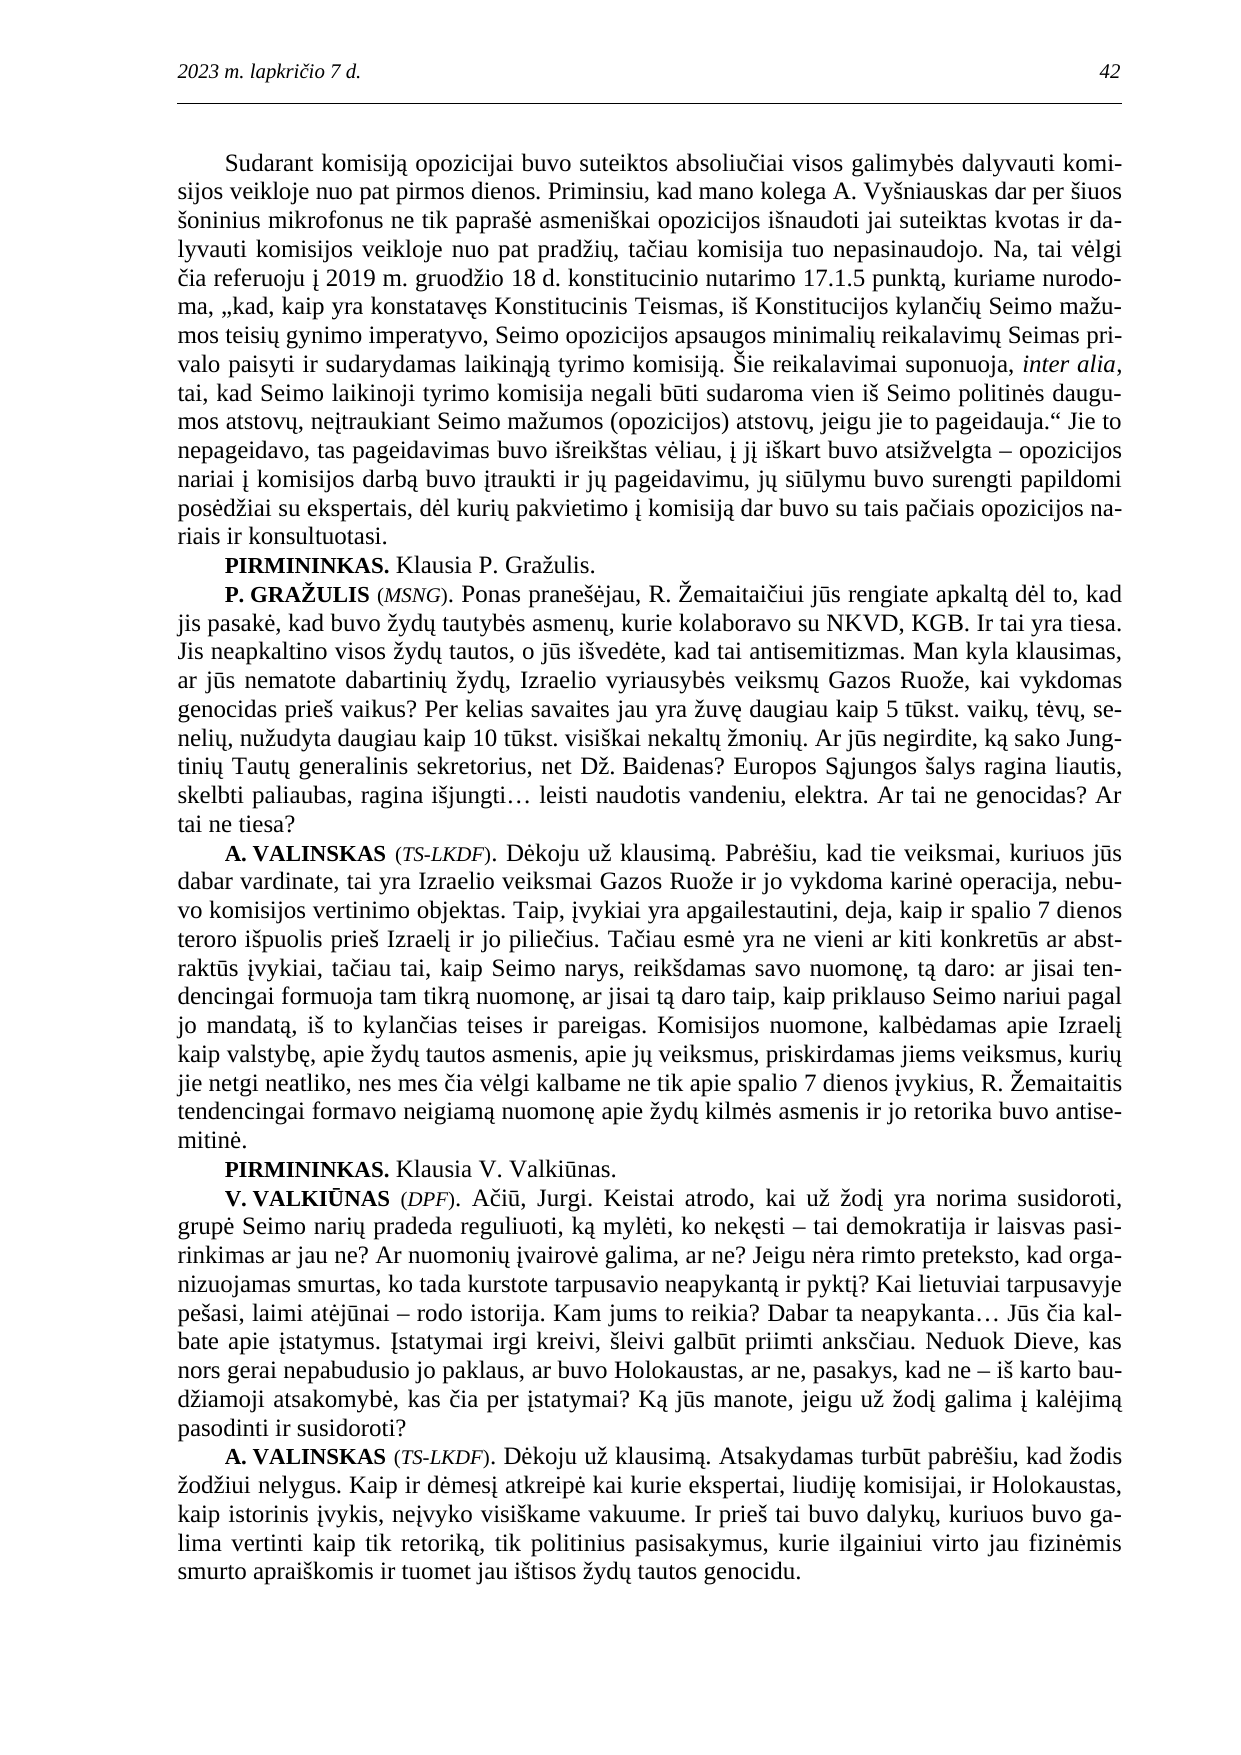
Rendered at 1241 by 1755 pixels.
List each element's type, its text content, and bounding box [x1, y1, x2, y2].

text V. VALKIŪNAS (DPF). Ačiū, Jur­gi. Keis­tai at­ro­do, kai už žo­dį yra no­ri­ma su­si­do­ro­ti, gru­pė Sei­mo na­rių pra­de­da re­gu­liuo­ti, ką my­lė­ti, ko ne­kęs­ti – tai de­mo­kra­tija ir lais­vas pa­si­rin­ki­mas ar jau ne? Ar nuo­mo­nių įvai­ro­vė ga­li­ma, ar ne? Jei­gu nė­ra rim­to pre­teks­to, kad or­ga­ni­zuo­ja­mas smur­tas, ko ta­da kurs­to­te tar­pu­sa­vio ne­apy­kan­tą ir pyk­tį? Kai lie­tu­viai tar­pu­sa­vy­je pe­ša­si, lai­mi at­ėjū­nai – ro­do is­to­ri­ja. Kam jums to rei­kia? Da­bar ta ne­apy­kan­ta… Jūs čia kal­ba­te apie įsta­ty­mus. Įsta­ty­mai ir­gi krei­vi, šlei­vi gal­būt pri­im­ti anks­čiau. Ne­duok Die­ve, kas nors ge­rai ne­pa­bu­du­sio jo pa­klaus, ar bu­vo Ho­lo­kaus­tas, ar ne, pa­sa­kys, kad ne – iš kar­to bau­džia­mo­ji at­sa­ko­my­bė, kas čia per įsta­ty­mai? Ką jūs ma­no­te, jei­gu už žo­dį ga­li­ma į ka­lė­ji­mą pa­so­din­ti ir su­si­do­ro­ti? [177, 1183, 1122, 1441]
text A. VALINSKAS (TS-LKDF). Dė­ko­ju už klau­si­mą. At­sa­ky­da­mas tur­būt pa­brė­šiu, kad žo­dis žo­džiui ne­ly­gus. Kaip ir dė­me­sį at­krei­pė kai ku­rie eks­per­tai, liu­di­ję ko­mi­si­jai, ir Ho­lo­kaus­tas, kaip is­to­ri­nis įvy­kis, ne­įvy­ko vi­siš­ka­me va­ku­u­me. Ir prieš tai bu­vo da­ly­kų, ku­riuos bu­vo ga­lima ver­tin­ti kaip tik re­to­ri­ką, tik po­li­ti­nius pa­si­sa­ky­mus, ku­rie il­gai­niui vir­to jau fi­zi­nė­mis smur­to ap­raiš­ko­mis ir tuo­met jau iš­ti­sos žy­dų tau­tos ge­no­ci­du. [177, 1441, 1122, 1585]
text Su­da­rant ko­mi­si­ją opo­zi­ci­jai bu­vo su­teik­tos ab­so­liu­čiai vi­sos ga­li­my­bės da­ly­vau­ti ko­mi­si­jos veik­lo­je nuo pat pir­mos die­nos. Pri­min­siu, kad ma­no ko­le­ga A. Vyš­niaus­kas dar per šiuos šo­ni­nius mik­ro­fo­nus ne tik pa­pra­šė as­me­niš­kai opo­zi­ci­jos iš­nau­do­ti jai su­teik­tas kvo­tas ir da­ly­vau­ti ko­mi­si­jos veik­lo­je nuo pat pra­džių, ta­čiau ko­mi­si­ja tuo ne­pa­si­nau­do­jo. Na, tai vėl­gi čia re­fe­ruo­ju į 2019 m. gruo­džio 18 d. kon­sti­tu­ci­nio nu­ta­ri­mo 17.1.5 punk­tą, ku­ria­me nu­ro­do­ma, „kad, kaip yra kon­sta­ta­vęs Kon­sti­tu­ci­nis Teis­mas, iš Kon­sti­tu­ci­jos ky­lan­čių Sei­mo ma­žu­mos tei­sių gy­ni­mo im­pe­ra­ty­vo, Sei­mo opo­zi­ci­jos ap­sau­gos mi­ni­ma­lių rei­ka­la­vi­mų Sei­mas pri­va­lo pai­sy­ti ir su­da­ry­da­mas lai­ki­ną­ją ty­ri­mo ko­mi­si­ją. Šie rei­ka­la­vi­mai su­po­nuo­ja, in­ter alia, tai, kad Sei­mo lai­ki­no­ji ty­ri­mo ko­mi­si­ja ne­ga­li bū­ti su­da­ro­ma vien iš Sei­mo po­li­ti­nės dau­gu­mos at­sto­vų, ne­įtrau­kiant Sei­mo ma­žu­mos (opo­zi­ci­jos) at­sto­vų, jei­gu jie to pa­gei­dau­ja.“ Jie to ne­pa­gei­da­vo, tas pa­gei­da­vi­mas bu­vo iš­reikš­tas vė­liau, į jį iš­kart bu­vo at­si­žvelg­ta – opo­zi­ci­jos na­riai į ko­mi­si­jos dar­bą bu­vo įtrauk­ti ir jų pa­gei­da­vi­mu, jų siū­ly­mu bu­vo su­reng­ti pa­pil­do­mi po­sė­džiai su eks­per­tais, dėl ku­rių pa­kvie­ti­mo į ko­mi­si­ją dar bu­vo su tais pa­čiais opo­zi­ci­jos na­riais ir kon­sul­tuo­ta­si. [177, 148, 1122, 550]
text A. VALINSKAS (TS-LKDF). Dė­ko­ju už klau­si­mą. Pa­brė­šiu, kad tie veiks­mai, ku­riuos jūs da­bar var­di­na­te, tai yra Iz­ra­e­lio veiks­mai Ga­zos Ruo­že ir jo vyk­do­ma ka­ri­nė ope­ra­ci­ja, ne­bu­vo ko­mi­si­jos ver­ti­ni­mo ob­jek­tas. Taip, įvy­kiai yra ap­gai­les­tau­ti­ni, de­ja, kaip ir spa­lio 7 die­nos te­ro­ro iš­puo­lis prieš Iz­ra­e­lį ir jo pi­lie­čius. Ta­čiau es­mė yra ne vie­ni ar ki­ti kon­kre­tūs ar abst­rak­tūs įvy­kiai, ta­čiau tai, kaip Sei­mo na­rys, reikš­da­mas sa­vo nuo­mo­nę, tą da­ro: ar ji­sai ten­den­cin­gai for­muo­ja tam tik­rą nuo­mo­nę, ar ji­sai tą da­ro taip, kaip pri­klau­so Sei­mo na­riui pa­gal jo man­da­tą, iš to ky­lan­čias tei­ses ir pa­rei­gas. Ko­mi­si­jos nuo­mo­ne, kal­bė­da­mas apie Iz­ra­e­lį kaip vals­ty­bę, apie žy­dų tau­tos as­me­nis, apie jų veiks­mus, pri­skir­da­mas jiems veiks­mus, ku­rių jie net­gi ne­at­li­ko, nes mes čia vėl­gi kal­ba­me ne tik apie spa­lio 7 die­nos įvy­kius, R. Že­mai­tai­tis ten­den­cin­gai for­ma­vo nei­gia­mą nuo­mo­nę apie žy­dų kil­mės as­me­nis ir jo re­to­ri­ka bu­vo an­ti­se­mi­ti­nė. [177, 838, 1122, 1154]
text PIRMININKAS. Klau­sia V. Val­kiū­nas. [177, 1154, 1122, 1183]
text P. GRAŽULIS (MSNG). Po­nas pra­ne­šė­jau, R. Že­mai­tai­čiui jūs ren­gia­te ap­kal­tą dėl to, kad jis pa­sa­kė, kad bu­vo žy­dų tau­ty­bės as­me­nų, ku­rie ko­la­bo­ra­vo su NKVD, KGB. Ir tai yra tie­sa. Jis ne­ap­kal­ti­no vi­sos žy­dų tau­tos, o jūs iš­ve­dė­te, kad tai an­ti­se­mi­tiz­mas. Man ky­la klau­si­mas, ar jūs ne­ma­to­te da­bar­ti­nių žy­dų, Iz­ra­e­lio vy­riau­sy­bės veiks­mų Ga­zos Ruo­že, kai vyk­do­mas ge­no­ci­das prieš vai­kus? Per ke­lias sa­vai­tes jau yra žu­vę dau­giau kaip 5 tūkst. vai­kų, tė­vų, se­ne­lių, nu­žu­dy­ta dau­giau kaip 10 tūkst. vi­siš­kai ne­kal­tų žmo­nių. Ar jūs ne­gir­di­te, ką sa­ko Jung­tinių Tau­tų ge­ne­ra­li­nis sek­re­to­rius, net Dž. Bai­de­nas? Eu­ro­pos Są­jun­gos ša­lys ra­gi­na liau­tis, skelb­ti pa­liau­bas, ra­gi­na iš­jung­ti… leis­ti nau­do­tis van­de­niu, elek­tra. Ar tai ne ge­no­ci­das? Ar tai ne tie­sa? [177, 579, 1122, 838]
text PIRMININKAS. Klau­sia P. Gra­žu­lis. [177, 550, 1122, 579]
